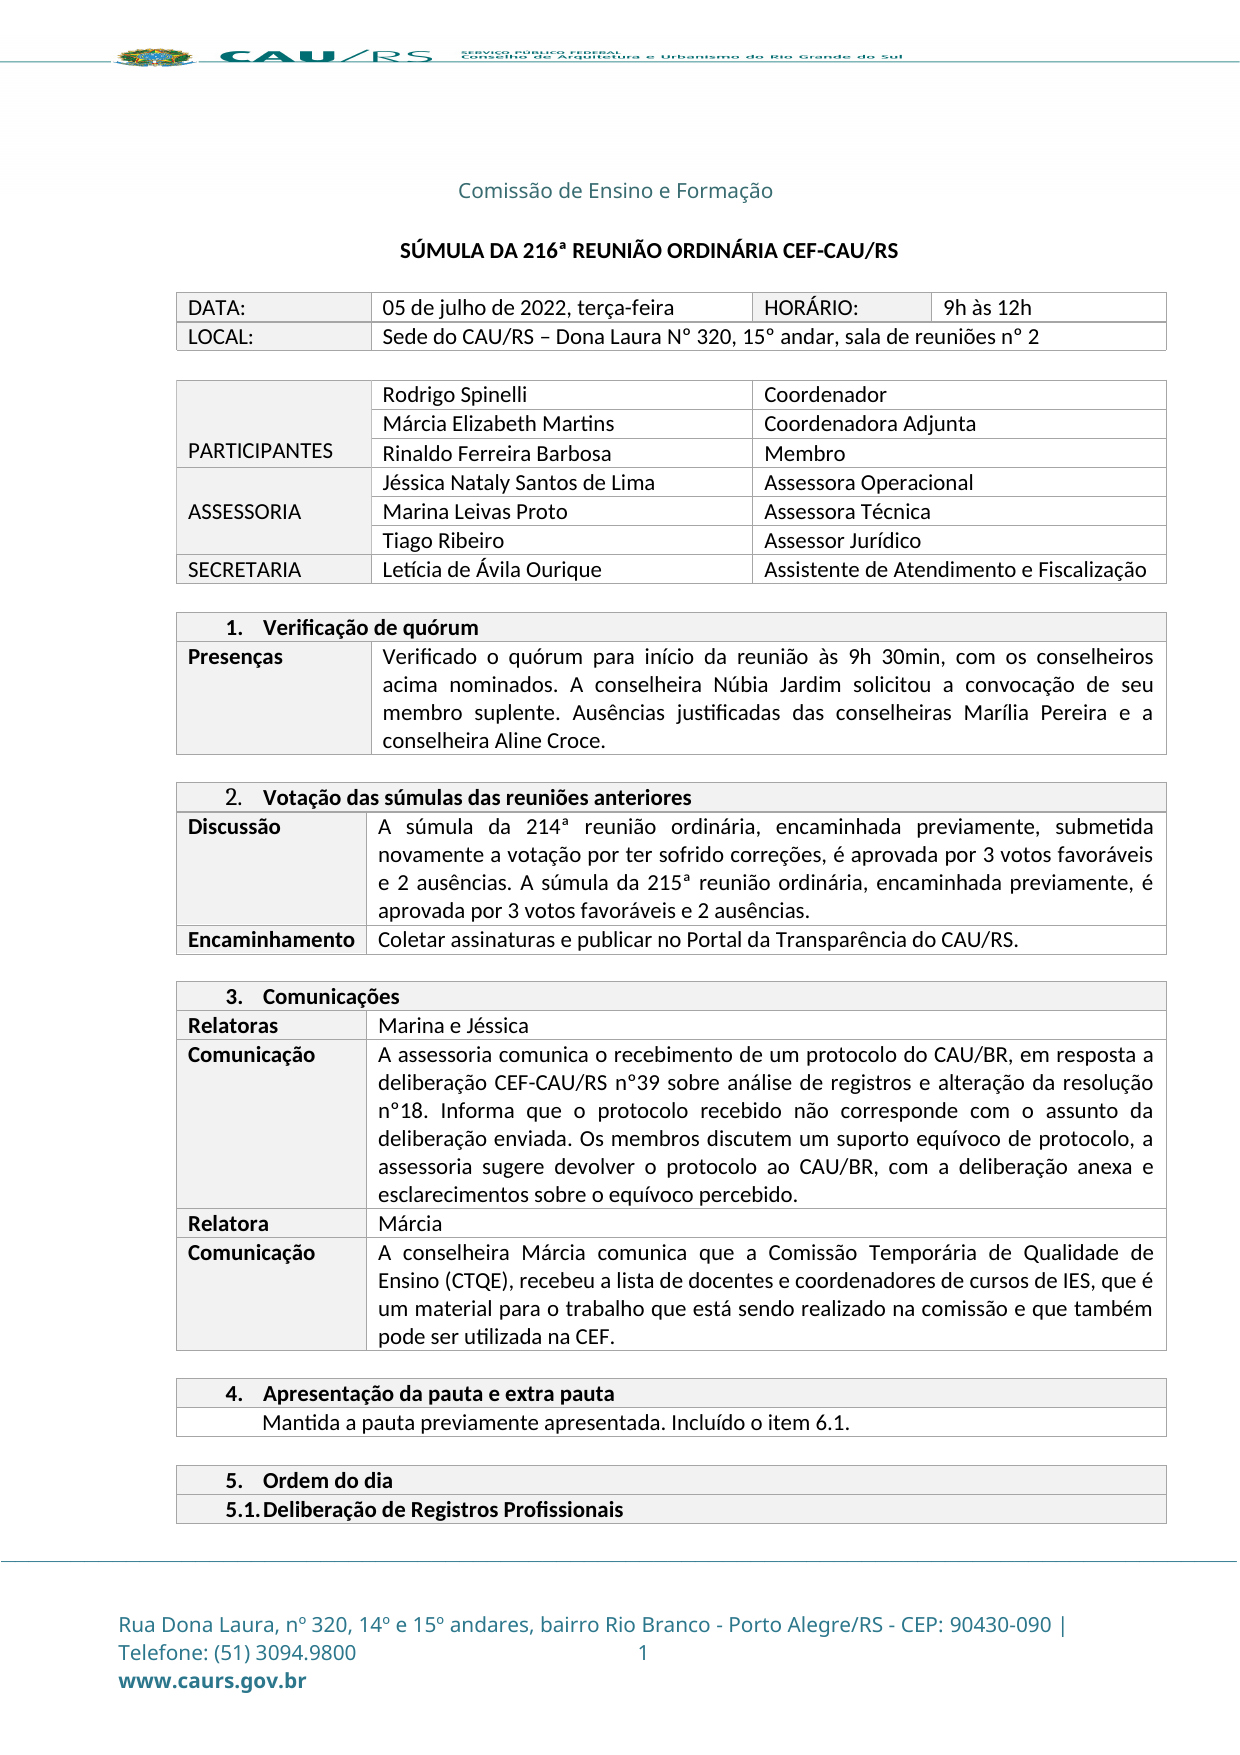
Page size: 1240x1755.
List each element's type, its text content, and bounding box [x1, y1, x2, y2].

table_cell [177, 351, 1166, 379]
table_cell ASSESSORIA [177, 468, 371, 554]
table_cell Presenças [177, 642, 371, 754]
table_cell Letícia de Ávila Ourique [372, 555, 752, 583]
table_cell Jéssica Nataly Santos de Lima [372, 468, 752, 496]
table_cell Coordenador [753, 381, 1166, 408]
table_cell LOCAL: [177, 323, 371, 350]
table_cell [177, 1351, 1166, 1378]
table_cell Relatoras [177, 1011, 366, 1039]
table_cell [177, 584, 1166, 612]
table_cell A conselheira Márcia comunica que a Comissão Temporária de Qualidade de Ensino (CTQE), recebeu a lista de docentes e coordenadores de cursos de IES, que é um material para o trabalho que está sendo realizado na comissão e que também pode ser utilizada na CEF. [367, 1238, 1166, 1350]
table_cell Marina Leivas Proto [372, 497, 752, 525]
table_header HORÁRIO: [753, 293, 931, 321]
table_cell Tiago Ribeiro [372, 526, 752, 554]
table_cell Votação das súmulas das reuniões anteriores [177, 783, 1166, 811]
table_cell A assessoria comunica o recebimento de um protocolo do CAU/BR, em resposta a deliberação CEF-CAU/RS nº39 sobre análise de registros e alteração da resolução nº18. Informa que o protocolo recebido não corresponde com o assunto da deliberação enviada. Os membros discutem um suporto equívoco de protocolo, a assessoria sugere devolver o protocolo ao CAU/BR, com a deliberação anexa e esclarecimentos sobre o equívoco percebido. [367, 1040, 1166, 1208]
table_cell Ordem do dia [177, 1466, 1166, 1494]
table_cell Marina e Jéssica [367, 1011, 1166, 1039]
table_cell Márcia [367, 1209, 1166, 1237]
table_cell Rodrigo Spinelli [372, 381, 752, 408]
table_cell [177, 1437, 1166, 1465]
table_cell Comunicações [177, 982, 1166, 1010]
table_cell Assessor Jurídico [753, 526, 1166, 554]
table_header DATA: [177, 293, 371, 321]
table_cell Coletar assinaturas e publicar no Portal da Transparência do CAU/RS. [367, 926, 1166, 953]
table_cell [177, 755, 1166, 782]
table_cell Comunicação [177, 1040, 366, 1208]
table_cell Comunicação [177, 1238, 366, 1350]
text SÚMULA DA 216ª REUNIÃO ORDINÁRIA CEF-CAU/RS [177, 236, 1121, 264]
table_cell Verificado o quórum para início da reunião às 9h 30min, com os conselheiros acima nominados. A conselheira Núbia Jardim solicitou a convocação de seu membro suplente. Ausências justificadas das conselheiras Marília Pereira e a conselheira Aline Croce. [372, 642, 1166, 754]
table_cell Apresentação da pauta e extra pauta [177, 1379, 1166, 1407]
table_cell Relatora [177, 1209, 366, 1237]
table_cell Assessora Operacional [753, 468, 1166, 496]
table_cell Coordenadora Adjunta [753, 410, 1166, 438]
table_cell Assistente de Atendimento e Fiscalização [753, 555, 1166, 583]
table_cell A súmula da 214ª reunião ordinária, encaminhada previamente, submetida novamente a votação por ter sofrido correções, é aprovada por 3 votos favoráveis e 2 ausências. A súmula da 215ª reunião ordinária, encaminhada previamente, é aprovada por 3 votos favoráveis e 2 ausências. [367, 813, 1166, 924]
table_cell Membro [753, 439, 1166, 467]
table_cell Rinaldo Ferreira Barbosa [372, 439, 752, 467]
table_cell Verificação de quórum [177, 613, 1166, 641]
table_cell Mantida a pauta previamente apresentada. Incluído o item 6.1. [177, 1408, 1166, 1436]
table_header 05 de julho de 2022, terça-feira [372, 293, 752, 321]
table_cell PARTICIPANTES [177, 381, 371, 467]
table_cell Encaminhamento [177, 926, 366, 953]
table_cell Deliberação de Registros Profissionais [177, 1495, 1166, 1523]
table_header 9h às 12h [932, 293, 1166, 321]
table_cell SECRETARIA [177, 555, 371, 583]
table_cell Márcia Elizabeth Martins [372, 410, 752, 438]
table_cell Assessora Técnica [753, 497, 1166, 525]
table_cell Discussão [177, 813, 366, 924]
table_cell [177, 955, 1166, 981]
